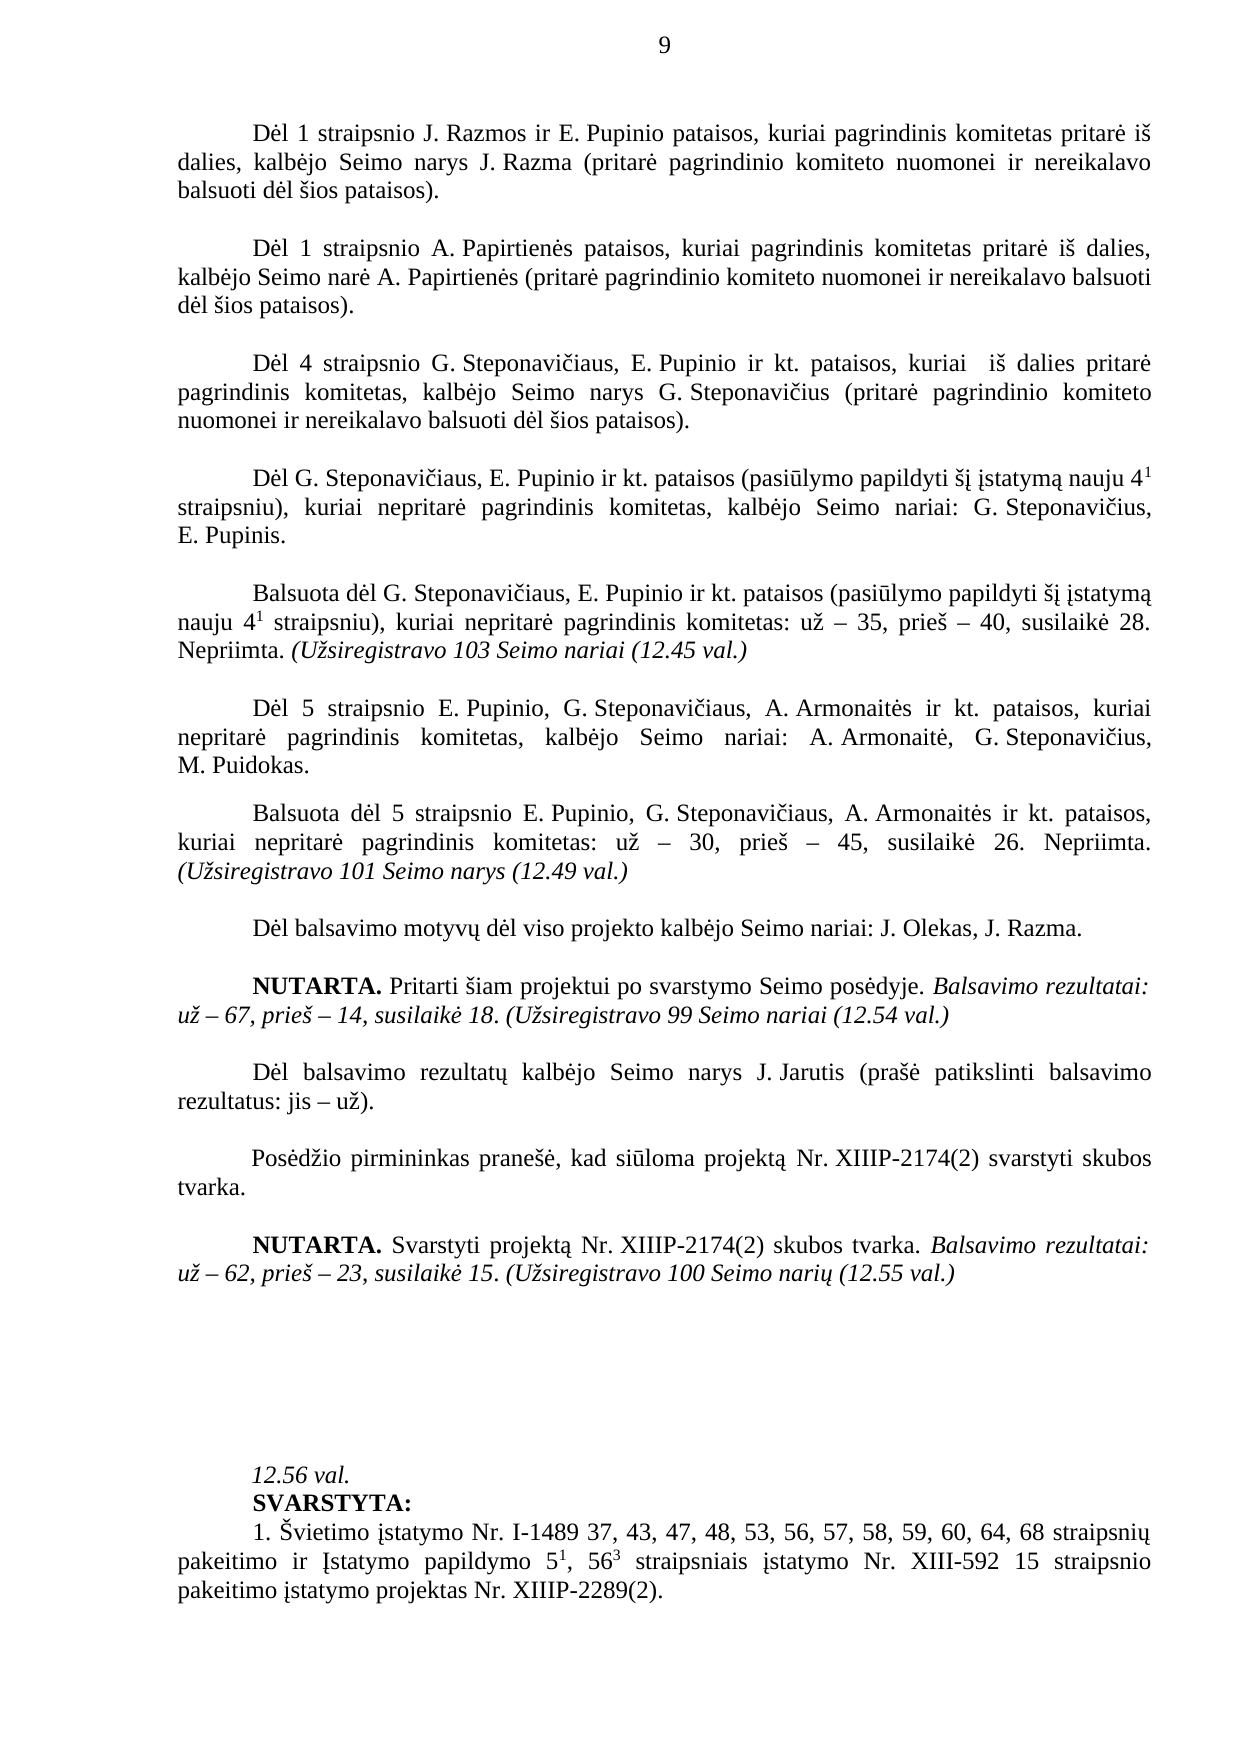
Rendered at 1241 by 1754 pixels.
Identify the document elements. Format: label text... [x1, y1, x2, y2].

text SVARSTYTA: [177, 1488, 1152, 1517]
text Dėl 5 straipsnio E. Pupinio, G. Steponavičiaus, A. Armonaitės ir kt. pataisos, kuriai nepritarė pagrindinis komitetas, kalbėjo Seimo nariai: A. Armonaitė, G. Steponavičius, M. Puidokas. [177, 693, 1152, 779]
text NUTARTA. Svarstyti projektą Nr. XIIIP-2174(2) skubos tvarka. Balsavimo rezultatai: už – 62, prieš – 23, susilaikė 15. (Užsiregistravo 100 Seimo narių (12.55 val.) [177, 1230, 1152, 1287]
text Dėl 1 straipsnio A. Papirtienės pataisos, kuriai pagrindinis komitetas pritarė iš dalies, kalbėjo Seimo narė A. Papirtienės (pritarė pagrindinio komiteto nuomonei ir nereikalavo balsuoti dėl šios pataisos). [177, 233, 1152, 319]
text Balsuota dėl 5 straipsnio E. Pupinio, G. Steponavičiaus, A. Armonaitės ir kt. pataisos, kuriai nepritarė pagrindinis komitetas: už – 30, prieš – 45, susilaikė 26. Nepriimta. (Užsiregistravo 101 Seimo narys (12.49 val.) [177, 798, 1152, 885]
text 12.56 val. [177, 1460, 1152, 1488]
text 1. Švietimo įstatymo Nr. I-1489 37, 43, 47, 48, 53, 56, 57, 58, 59, 60, 64, 68 straipsnių pakeitimo ir Įstatymo papildymo 51, 563 straipsniais įstatymo Nr. XIII-592 15 straipsnio pakeitimo įstatymo projektas Nr. XIIIP-2289(2). [177, 1517, 1152, 1603]
text Dėl balsavimo rezultatų kalbėjo Seimo narys J. Jarutis (prašė patikslinti balsavimo rezultatus: jis – už). [177, 1057, 1152, 1115]
text Dėl 1 straipsnio J. Razmos ir E. Pupinio pataisos, kuriai pagrindinis komitetas pritarė iš dalies, kalbėjo Seimo narys J. Razma (pritarė pagrindinio komiteto nuomonei ir nereikalavo balsuoti dėl šios pataisos). [177, 118, 1152, 204]
text Dėl balsavimo motyvų dėl viso projekto kalbėjo Seimo nariai: J. Olekas, J. Razma. [177, 913, 1152, 942]
text NUTARTA. Pritarti šiam projektui po svarstymo Seimo posėdyje. Balsavimo rezultatai: už – 67, prieš – 14, susilaikė 18. (Užsiregistravo 99 Seimo nariai (12.54 val.) [177, 971, 1152, 1028]
text Posėdžio pirmininkas pranešė, kad siūloma projektą Nr. XIIIP-2174(2) svarstyti skubos tvarka. [177, 1143, 1152, 1201]
text Balsuota dėl G. Steponavičiaus, E. Pupinio ir kt. pataisos (pasiūlymo papildyti šį įstatymą nauju 41 straipsniu), kuriai nepritarė pagrindinis komitetas: už – 35, prieš – 40, susilaikė 28. Nepriimta. (Užsiregistravo 103 Seimo nariai (12.45 val.) [177, 578, 1152, 664]
text Dėl 4 straipsnio G. Steponavičiaus, E. Pupinio ir kt. pataisos, kuriai iš dalies pritarė pagrindinis komitetas, kalbėjo Seimo narys G. Steponavičius (pritarė pagrindinio komiteto nuomonei ir nereikalavo balsuoti dėl šios pataisos). [177, 348, 1152, 434]
text Dėl G. Steponavičiaus, E. Pupinio ir kt. pataisos (pasiūlymo papildyti šį įstatymą nauju 41 straipsniu), kuriai nepritarė pagrindinis komitetas, kalbėjo Seimo nariai: G. Steponavičius, E. Pupinis. [177, 463, 1152, 549]
